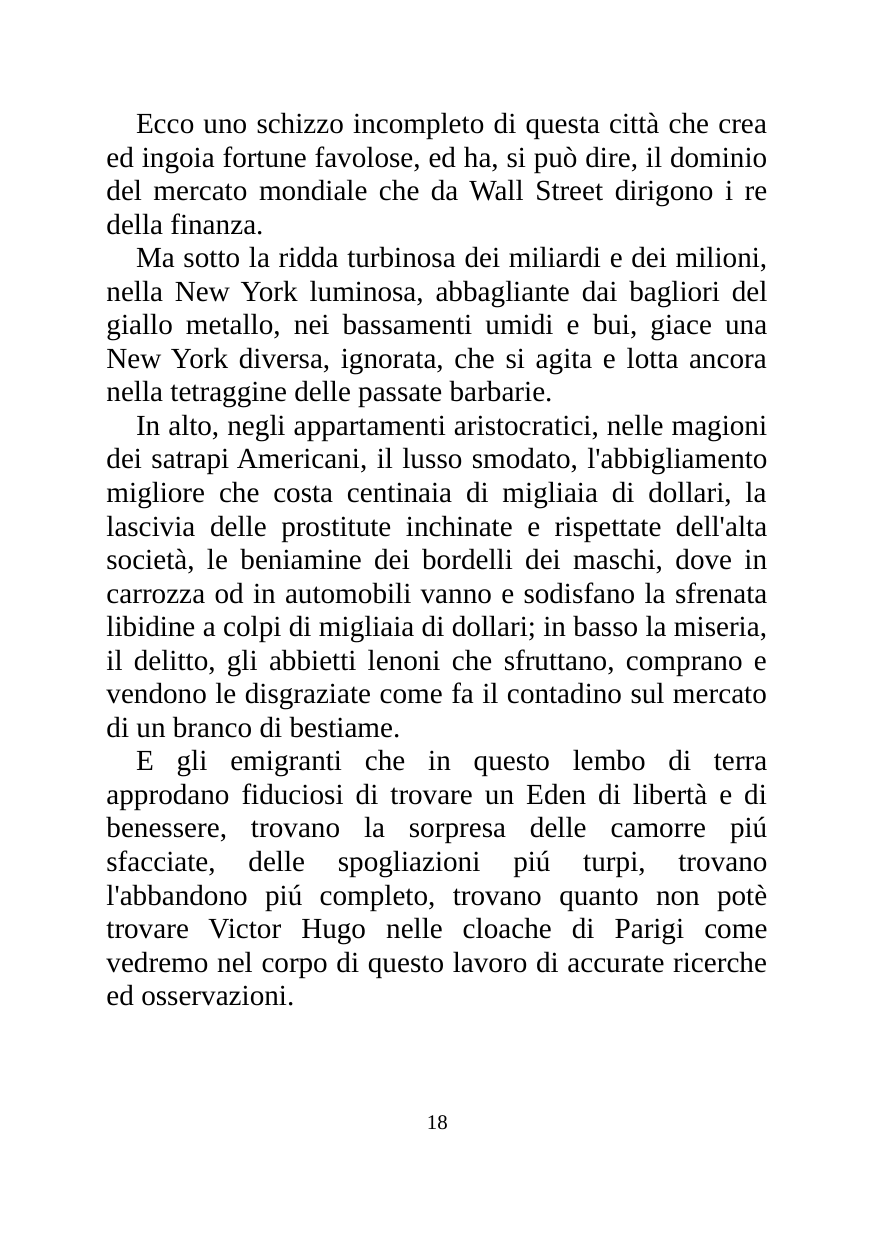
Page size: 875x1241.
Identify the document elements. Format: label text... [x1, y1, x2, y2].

text In alto, negli appartamenti aristocratici, nelle magioni dei satrapi Americani, il lusso smodato, l'abbigliamento migliore che costa centinaia di migliaia di dollari, la lascivia delle prostitute inchinate e rispettate dell'alta società, le beniamine dei bordelli dei maschi, dove in carrozza od in automobili vanno e sodisfano la sfrenata libidine a colpi di migliaia di dollari; in basso la miseria, il delitto, gli abbietti lenoni che sfruttano, comprano e vendono le disgraziate come fa il contadino sul mercato di un branco di bestiame. [106, 408, 768, 743]
text E gli emigranti che in questo lembo di terra approdano fiduciosi di trovare un Eden di libertà e di benessere, trovano la sorpresa delle camorre piú sfacciate, delle spogliazioni piú turpi, trovano l'abbandono piú completo, trovano quanto non potè trovare Victor Hugo nelle cloache di Parigi come vedremo nel corpo di questo lavoro di accurate ricerche ed osservazioni. [106, 743, 768, 1012]
text Ecco uno schizzo incompleto di questa città che crea ed ingoia fortune favolose, ed ha, si può dire, il dominio del mercato mondiale che da Wall Street dirigono i re della finanza. [106, 106, 768, 240]
text Ma sotto la ridda turbinosa dei miliardi e dei milioni, nella New York luminosa, abbagliante dai bagliori del giallo metallo, nei bassamenti umidi e bui, giace una New York diversa, ignorata, che si agita e lotta ancora nella tetraggine delle passate barbarie. [106, 240, 768, 408]
